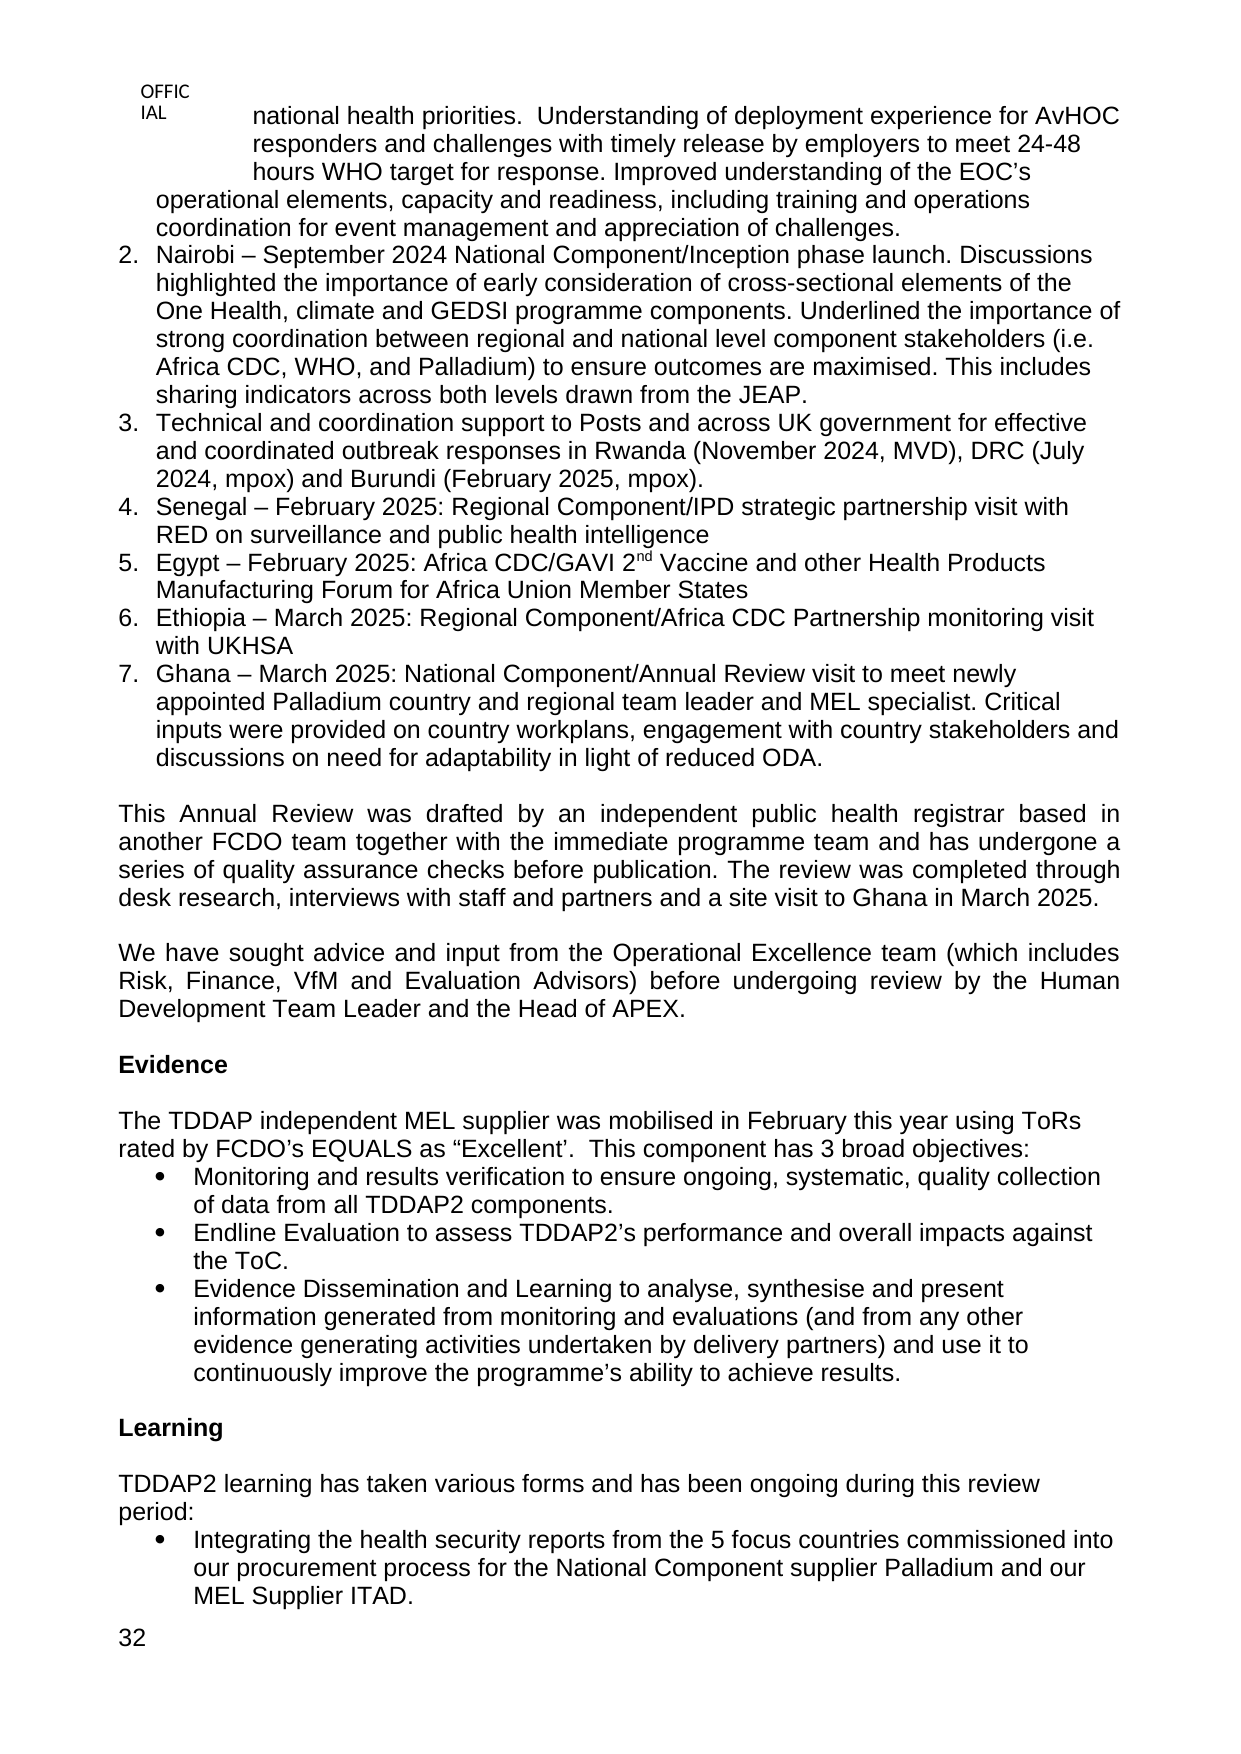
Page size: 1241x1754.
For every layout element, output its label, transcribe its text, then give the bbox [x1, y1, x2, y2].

text We have sought advice and input from the Operational Excellence team (which includes Risk, Finance, VfM and Evaluation Advisors) before undergoing review by the Human Development Team Leader and the Head of APEX. [118, 939, 1122, 1023]
text Evidence [118, 1051, 1122, 1079]
list Evidence Dissemination and Learning to analyse, synthesise and present information generated from monitoring and evaluations (and from any other evidence generating activities undertaken by delivery partners) and use it to continuously improve the programme’s ability to achieve results. [156, 1274, 1122, 1386]
text The TDDAP independent MEL supplier was mobilised in February this year using ToRs rated by FCDO’s EQUALS as “Excellent’. This component has 3 broad objectives: [118, 1107, 1122, 1163]
list Nairobi – September 2024 Regional Component – monitoring of WHO SURGE initiative. Gained overview of WHO AFRO’s role in supporting the country office on national health priorities. Understanding of deployment experience for AvHOC responders and challenges with timely release by employers to meet 24-48 hours WHO target for response. Improved understanding of the EOC’s operational elements, capacity and readiness, including training and operations coordination for event management and appreciation of challenges. [118, 102, 1122, 241]
list Ethiopia – March 2025: Regional Component/Africa CDC Partnership monitoring visit with UKHSA [118, 604, 1122, 660]
list Technical and coordination support to Posts and across UK government for effective and coordinated outbreak responses in Rwanda (November 2024, MVD), DRC (July 2024, mpox) and Burundi (February 2025, mpox). [118, 409, 1122, 493]
list Nairobi – September 2024 National Component/Inception phase launch. Discussions highlighted the importance of early consideration of cross-sectional elements of the One Health, climate and GEDSI programme components. Underlined the importance of strong coordination between regional and national level component stakeholders (i.e. Africa CDC, WHO, and Palladium) to ensure outcomes are maximised. This includes sharing indicators across both levels drawn from the JEAP. [118, 241, 1122, 409]
list Endline Evaluation to assess TDDAP2’s performance and overall impacts against the ToC. [156, 1218, 1122, 1274]
list Ghana – March 2025: National Component/Annual Review visit to meet newly appointed Palladium country and regional team leader and MEL specialist. Critical inputs were provided on country workplans, engagement with country stakeholders and discussions on need for adaptability in light of reduced ODA. [118, 660, 1122, 772]
text TDDAP2 learning has taken various forms and has been ongoing during this review period: [118, 1470, 1122, 1526]
list Egypt – February 2025: Africa CDC/GAVI 2nd Vaccine and other Health Products Manufacturing Forum for Africa Union Member States [118, 548, 1122, 604]
list Integrating the health security reports from the 5 focus countries commissioned into our procurement process for the National Component supplier Palladium and our MEL Supplier ITAD. [156, 1526, 1122, 1610]
list Senegal – February 2025: Regional Component/IPD strategic partnership visit with RED on surveillance and public health intelligence [118, 493, 1122, 548]
text Learning [118, 1414, 1122, 1442]
text This Annual Review was drafted by an independent public health registrar based in another FCDO team together with the immediate programme team and has undergone a series of quality assurance checks before publication. The review was completed through desk research, interviews with staff and partners and a site visit to Ghana in March 2025. [118, 800, 1122, 911]
list Monitoring and results verification to ensure ongoing, systematic, quality collection of data from all TDDAP2 components. [156, 1163, 1122, 1218]
